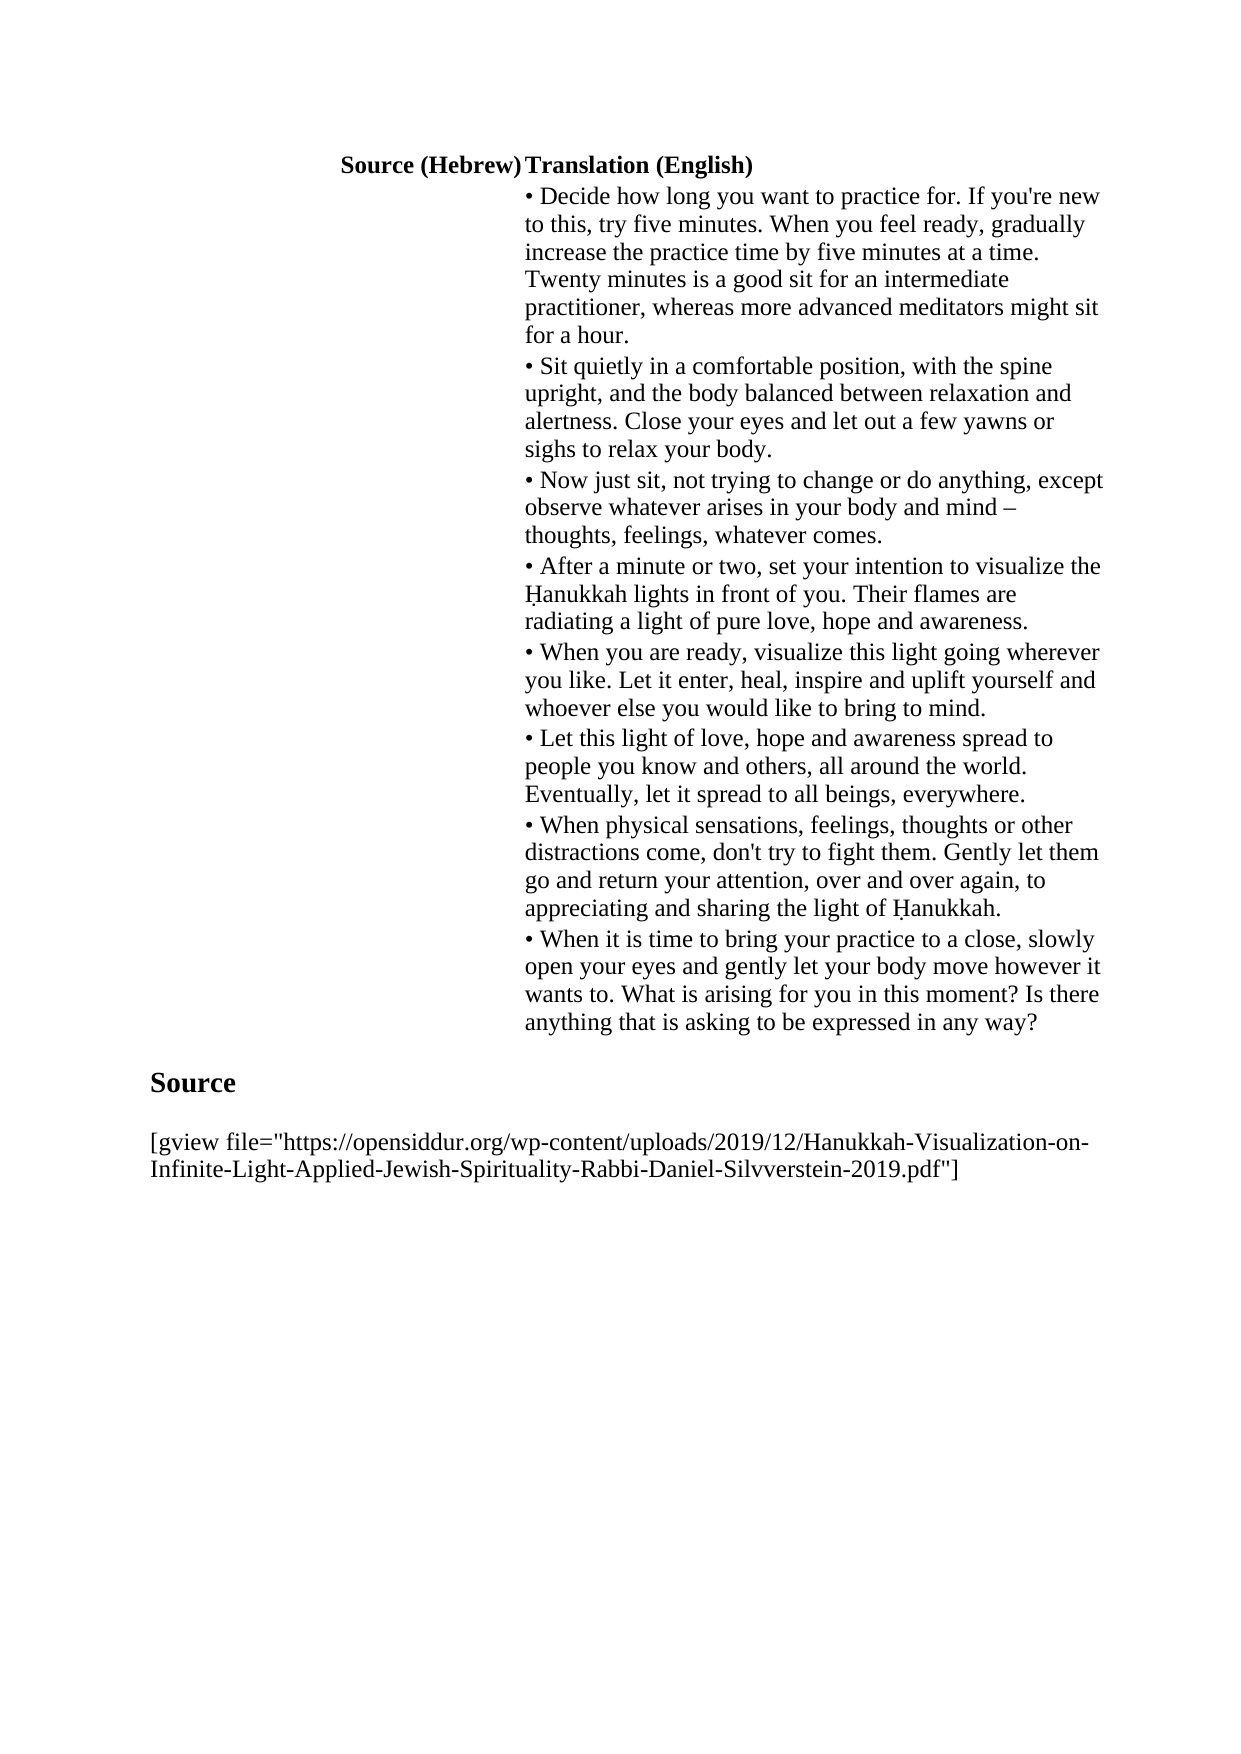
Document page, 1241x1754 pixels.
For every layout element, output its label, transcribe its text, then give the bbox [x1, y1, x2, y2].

table_cell • Decide how long you want to practice for. If you're new to this, try five minutes. When you feel ready, gradually increase the practice time by five minutes at a time. Twenty minutes is a good sit for an intermediate practitioner, whereas more advanced meditators might sit for a hour. [523, 181, 1105, 350]
table_cell • Sit quietly in a comfortable position, with the spine upright, and the body balanced between relaxation and alertness. Close your eyes and let out a few yawns or sighs to relax your body. [523, 350, 1105, 464]
table_cell [135, 464, 523, 550]
table_cell [135, 637, 523, 723]
table_cell • When it is time to bring your practice to a close, slowly open your eyes and gently let your body move however it wants to. What is arising for you in this moment? Is there anything that is asking to be expressed in any way? [523, 923, 1105, 1037]
subtitle Source [150, 1066, 1090, 1099]
table_cell [135, 809, 523, 923]
table_header Source (Hebrew) [135, 150, 523, 181]
table_cell [135, 181, 523, 350]
table_cell [135, 723, 523, 809]
table_cell • When physical sensations, feelings, thoughts or other distractions come, don't try to fight them. Gently let them go and return your attention, over and over again, to appreciating and sharing the light of Ḥanukkah. [523, 809, 1105, 923]
table_header Translation (English) [523, 150, 1105, 181]
table_cell • Let this light of love, hope and awareness spread to people you know and others, all around the world. Eventually, let it spread to all beings, everywhere. [523, 723, 1105, 809]
table_cell • After a minute or two, set your intention to visualize the Ḥanukkah lights in front of you. Their flames are radiating a light of pure love, hope and awareness. [523, 550, 1105, 637]
table_cell [135, 923, 523, 1037]
table_cell [135, 550, 523, 637]
table_cell • Now just sit, not trying to change or do anything, except observe whatever arises in your body and mind – thoughts, feelings, whatever comes. [523, 464, 1105, 550]
table_cell • When you are ready, visualize this light going wherever you like. Let it enter, heal, inspire and uplift yourself and whoever else you would like to bring to mind. [523, 637, 1105, 723]
table_cell [135, 350, 523, 464]
text [gview file="https://opensiddur.org/wp-content/uploads/2019/12/Hanukkah-Visualization-on-Infinite-Light-Applied-Jewish-Spirituality-Rabbi-Daniel-Silvverstein-2019.pdf"] [150, 1128, 1090, 1183]
